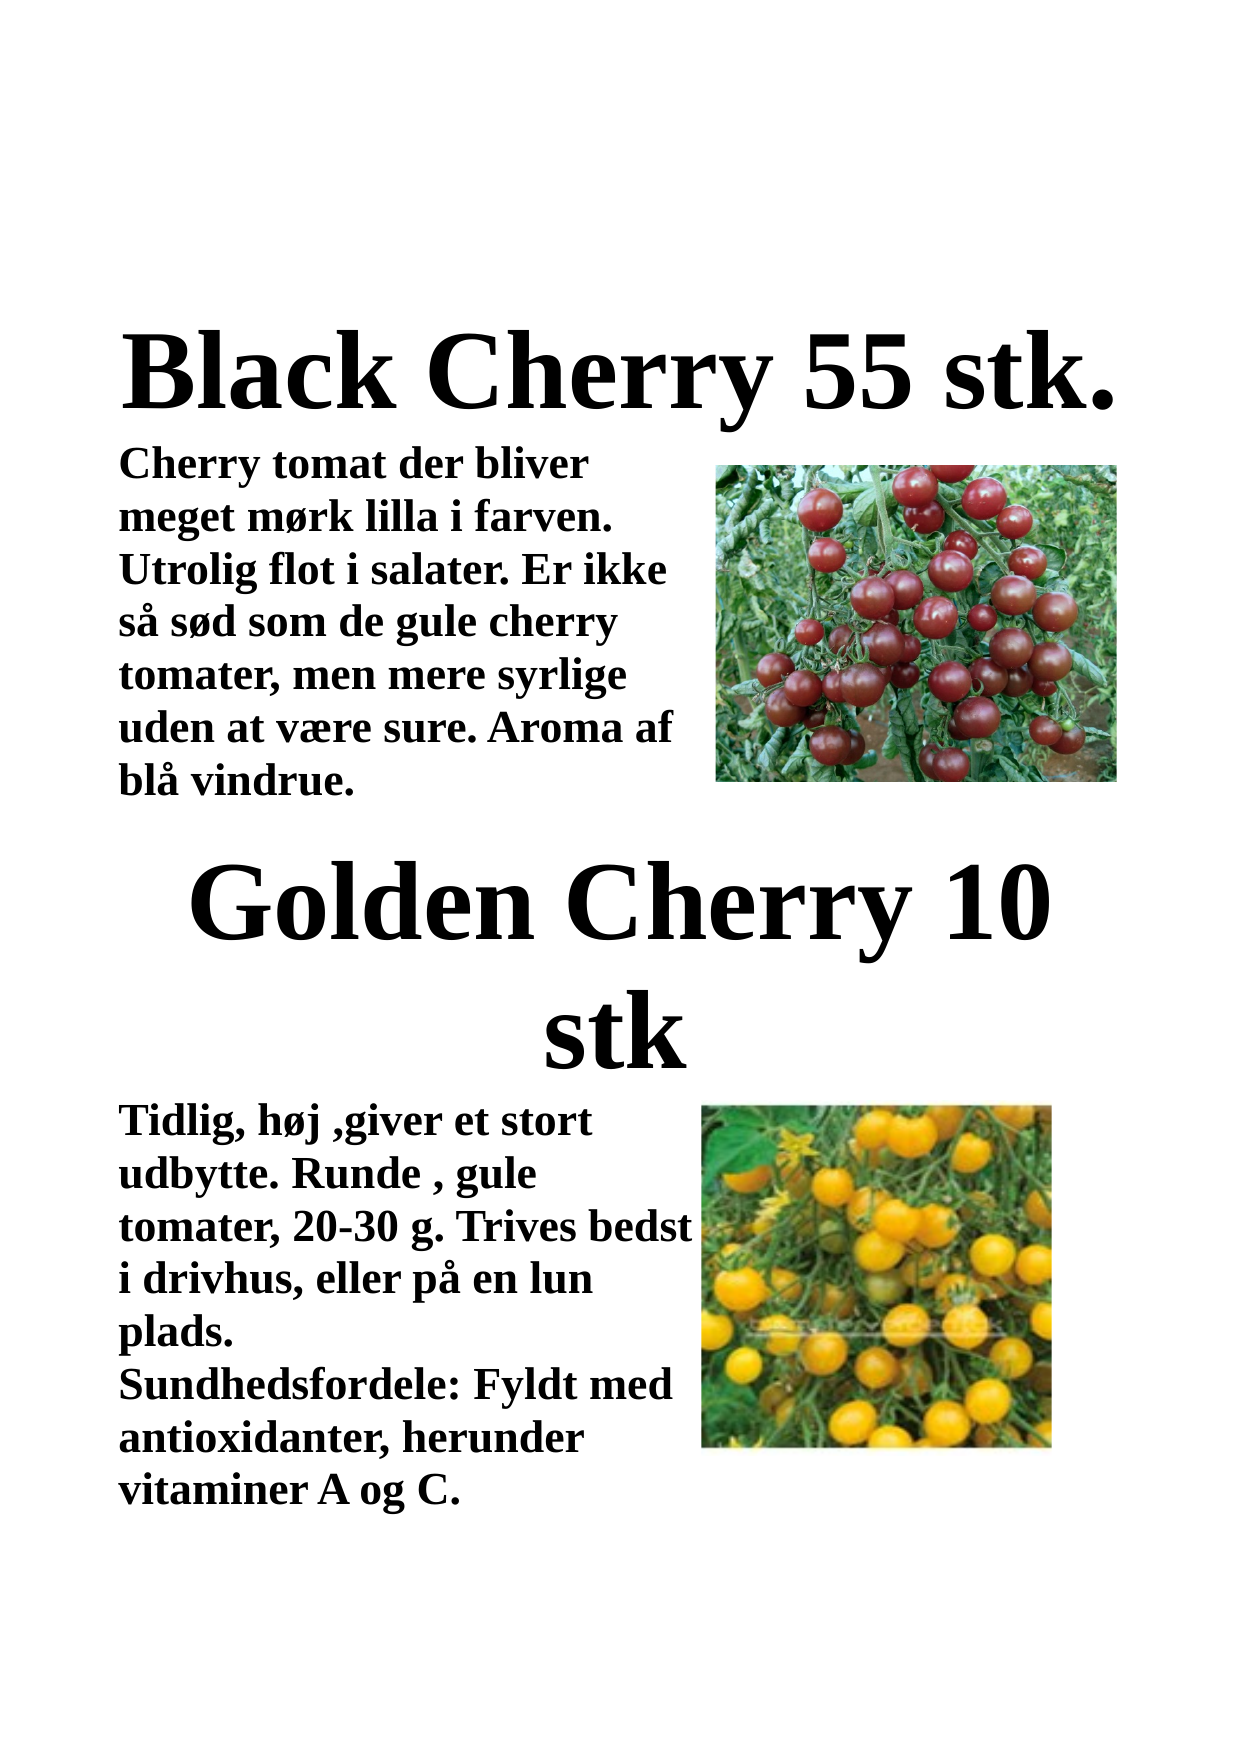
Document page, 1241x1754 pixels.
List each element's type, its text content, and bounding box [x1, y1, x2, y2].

text Golden Cherry 10 stk [118, 834, 1122, 1093]
picture [715, 465, 1117, 782]
text Cherry tomat der bliver meget mørk lilla i farven. Utrolig flot i salater. Er ikke så sød som de gule cherry tomater, men mere syrlige uden at være sure. Aroma af blå vindrue. [118, 436, 1122, 805]
text Tidlig, høj ,giver et stort udbytte. Runde , gule tomater, 20-30 g. Trives bedst i drivhus, eller på en lun plads. Sundhedsfordele: Fyldt med antioxidanter, herunder vitaminer A og C. [118, 1093, 1122, 1515]
picture [701, 1100, 1052, 1456]
text Black Cherry 55 stk. [118, 292, 1122, 436]
